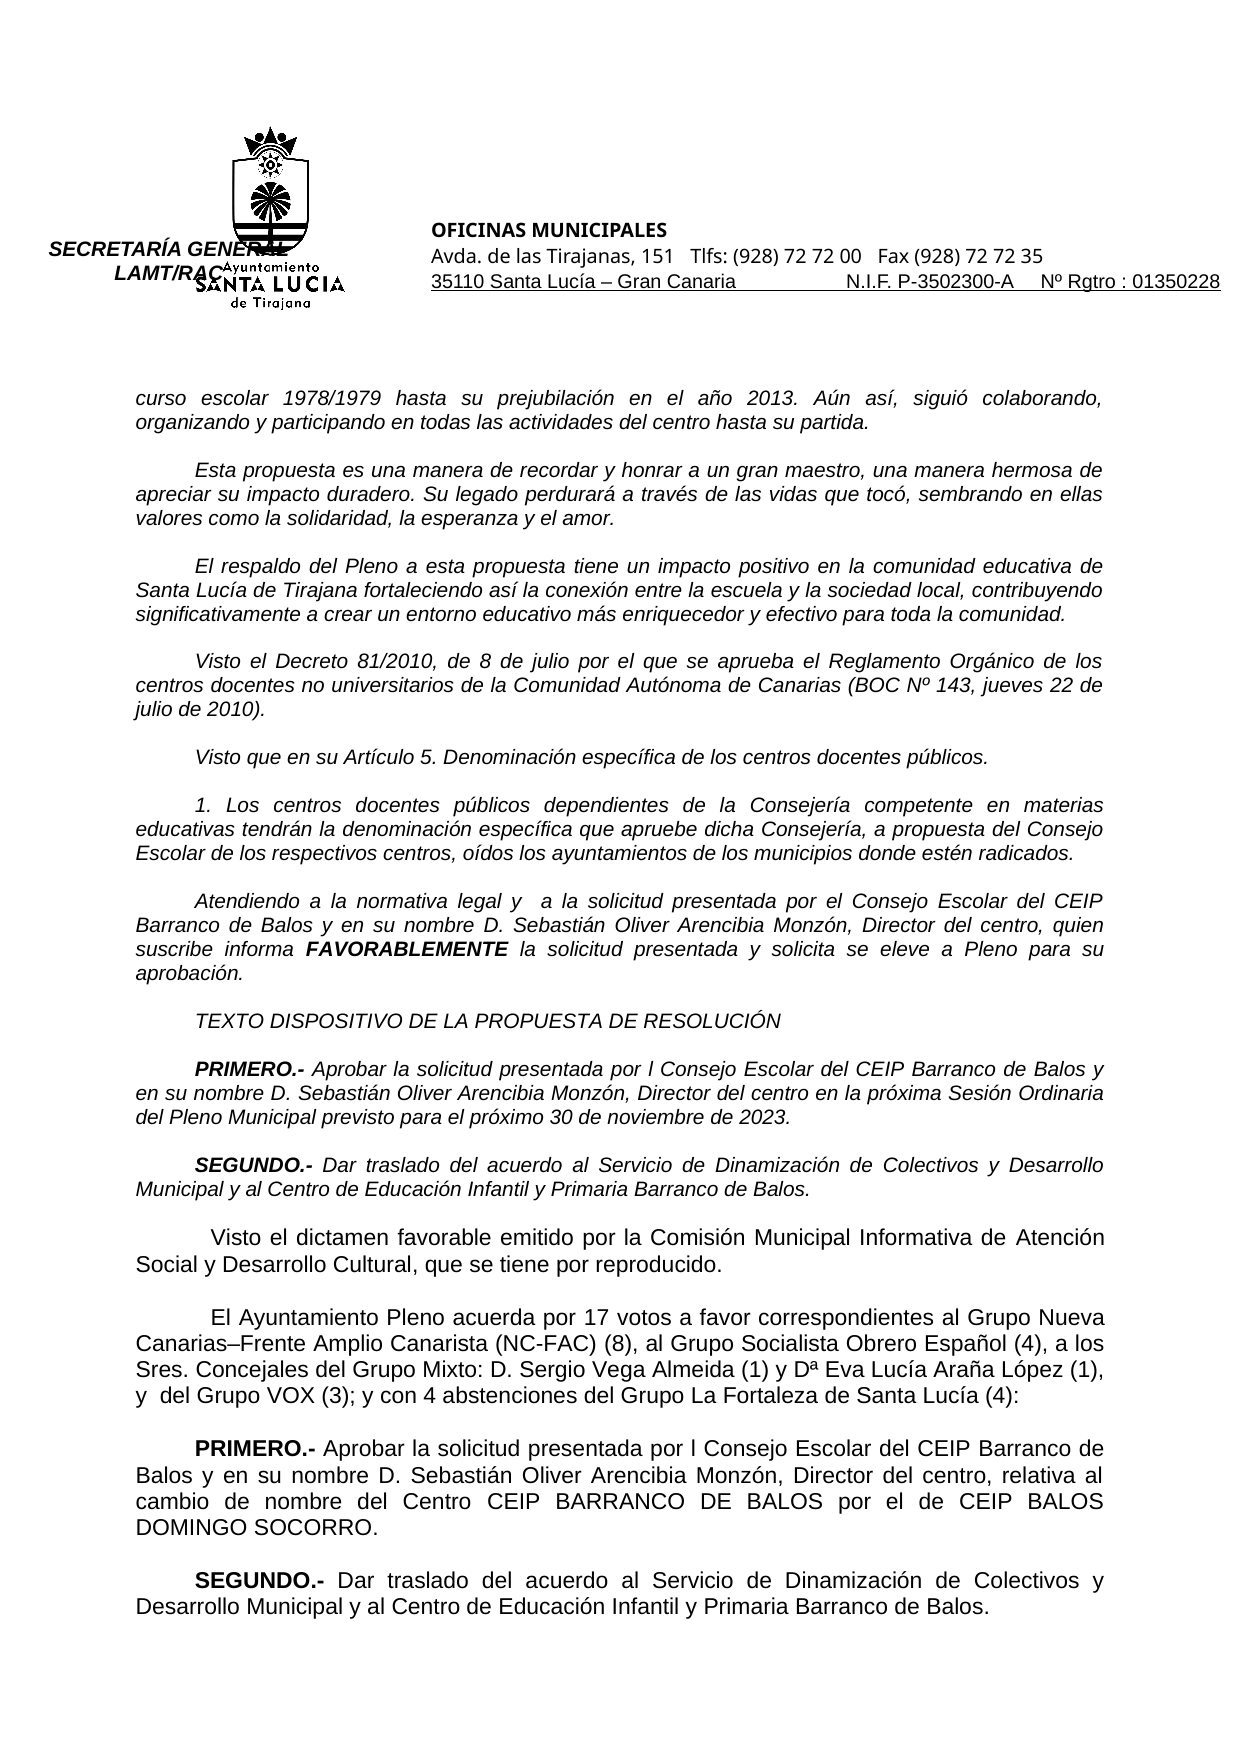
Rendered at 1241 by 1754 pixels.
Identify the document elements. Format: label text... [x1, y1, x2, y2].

text Visto que en su Artículo 5. Denominación específica de los centros docentes públicos. [135, 745, 1105, 769]
text Visto el dictamen favorable emitido por la Comisión Municipal Informativa de Atención Social y Desarrollo Cultural, que se tiene por reproducido. [135, 1224, 1105, 1277]
text 1. Los centros docentes públicos dependientes de la Consejería competente en materias educativas tendrán la denominación específica que apruebe dicha Consejería, a propuesta del Consejo Escolar de los respectivos centros, oídos los ayuntamientos de los municipios donde estén radicados. [135, 793, 1105, 865]
text TEXTO DISPOSITIVO DE LA PROPUESTA DE RESOLUCIÓN [135, 1009, 1105, 1033]
text PRIMERO.- Aprobar la solicitud presentada por l Consejo Escolar del CEIP Barranco de Balos y en su nombre D. Sebastián Oliver Arencibia Monzón, Director del centro, relativa al cambio de nombre del Centro CEIP BARRANCO DE BALOS por el de CEIP BALOS DOMINGO SOCORRO. [135, 1435, 1105, 1541]
text SEGUNDO.- Dar traslado del acuerdo al Servicio de Dinamización de Colectivos y Desarrollo Municipal y al Centro de Educación Infantil y Primaria Barranco de Balos. [135, 1567, 1105, 1620]
text SEGUNDO.- Dar traslado del acuerdo al Servicio de Dinamización de Colectivos y Desarrollo Municipal y al Centro de Educación Infantil y Primaria Barranco de Balos. [135, 1152, 1105, 1200]
text El Ayuntamiento Pleno acuerda por 17 votos a favor correspondientes al Grupo Nueva Canarias–Frente Amplio Canarista (NC-FAC) (8), al Grupo Socialista Obrero Español (4), a los Sres. Concejales del Grupo Mixto: D. Sergio Vega Almeida (1) y Dª Eva Lucía Araña López (1), y del Grupo VOX (3); y con 4 abstenciones del Grupo La Fortaleza de Santa Lucía (4): [135, 1303, 1105, 1409]
text PRIMERO.- Aprobar la solicitud presentada por l Consejo Escolar del CEIP Barranco de Balos y en su nombre D. Sebastián Oliver Arencibia Monzón, Director del centro en la próxima Sesión Ordinaria del Pleno Municipal previsto para el próximo 30 de noviembre de 2023. [135, 1057, 1105, 1128]
text Atendiendo a la normativa legal y a la solicitud presentada por el Consejo Escolar del CEIP Barranco de Balos y en su nombre D. Sebastián Oliver Arencibia Monzón, Director del centro, quien suscribe informa FAVORABLEMENTE la solicitud presentada y solicita se eleve a Pleno para su aprobación. [135, 889, 1105, 985]
text Visto el Decreto 81/2010, de 8 de julio por el que se aprueba el Reglamento Orgánico de los centros docentes no universitarios de la Comunidad Autónoma de Canarias (BOC Nº 143, jueves 22 de julio de 2010). [135, 649, 1105, 721]
text El respaldo del Pleno a esta propuesta tiene un impacto positivo en la comunidad educativa de Santa Lucía de Tirajana fortaleciendo así la conexión entre la escuela y la sociedad local, contribuyendo significativamente a crear un entorno educativo más enriquecedor y efectivo para toda la comunidad. [135, 553, 1105, 625]
text curso escolar 1978/1979 hasta su prejubilación en el año 2013. Aún así, siguió colaborando, organizando y participando en todas las actividades del centro hasta su partida. [135, 386, 1105, 434]
text Esta propuesta es una manera de recordar y honrar a un gran maestro, una manera hermosa de apreciar su impacto duradero. Su legado perdurará a través de las vidas que tocó, sembrando en ellas valores como la solidaridad, la esperanza y el amor. [135, 458, 1105, 529]
picture [167, 96, 373, 336]
